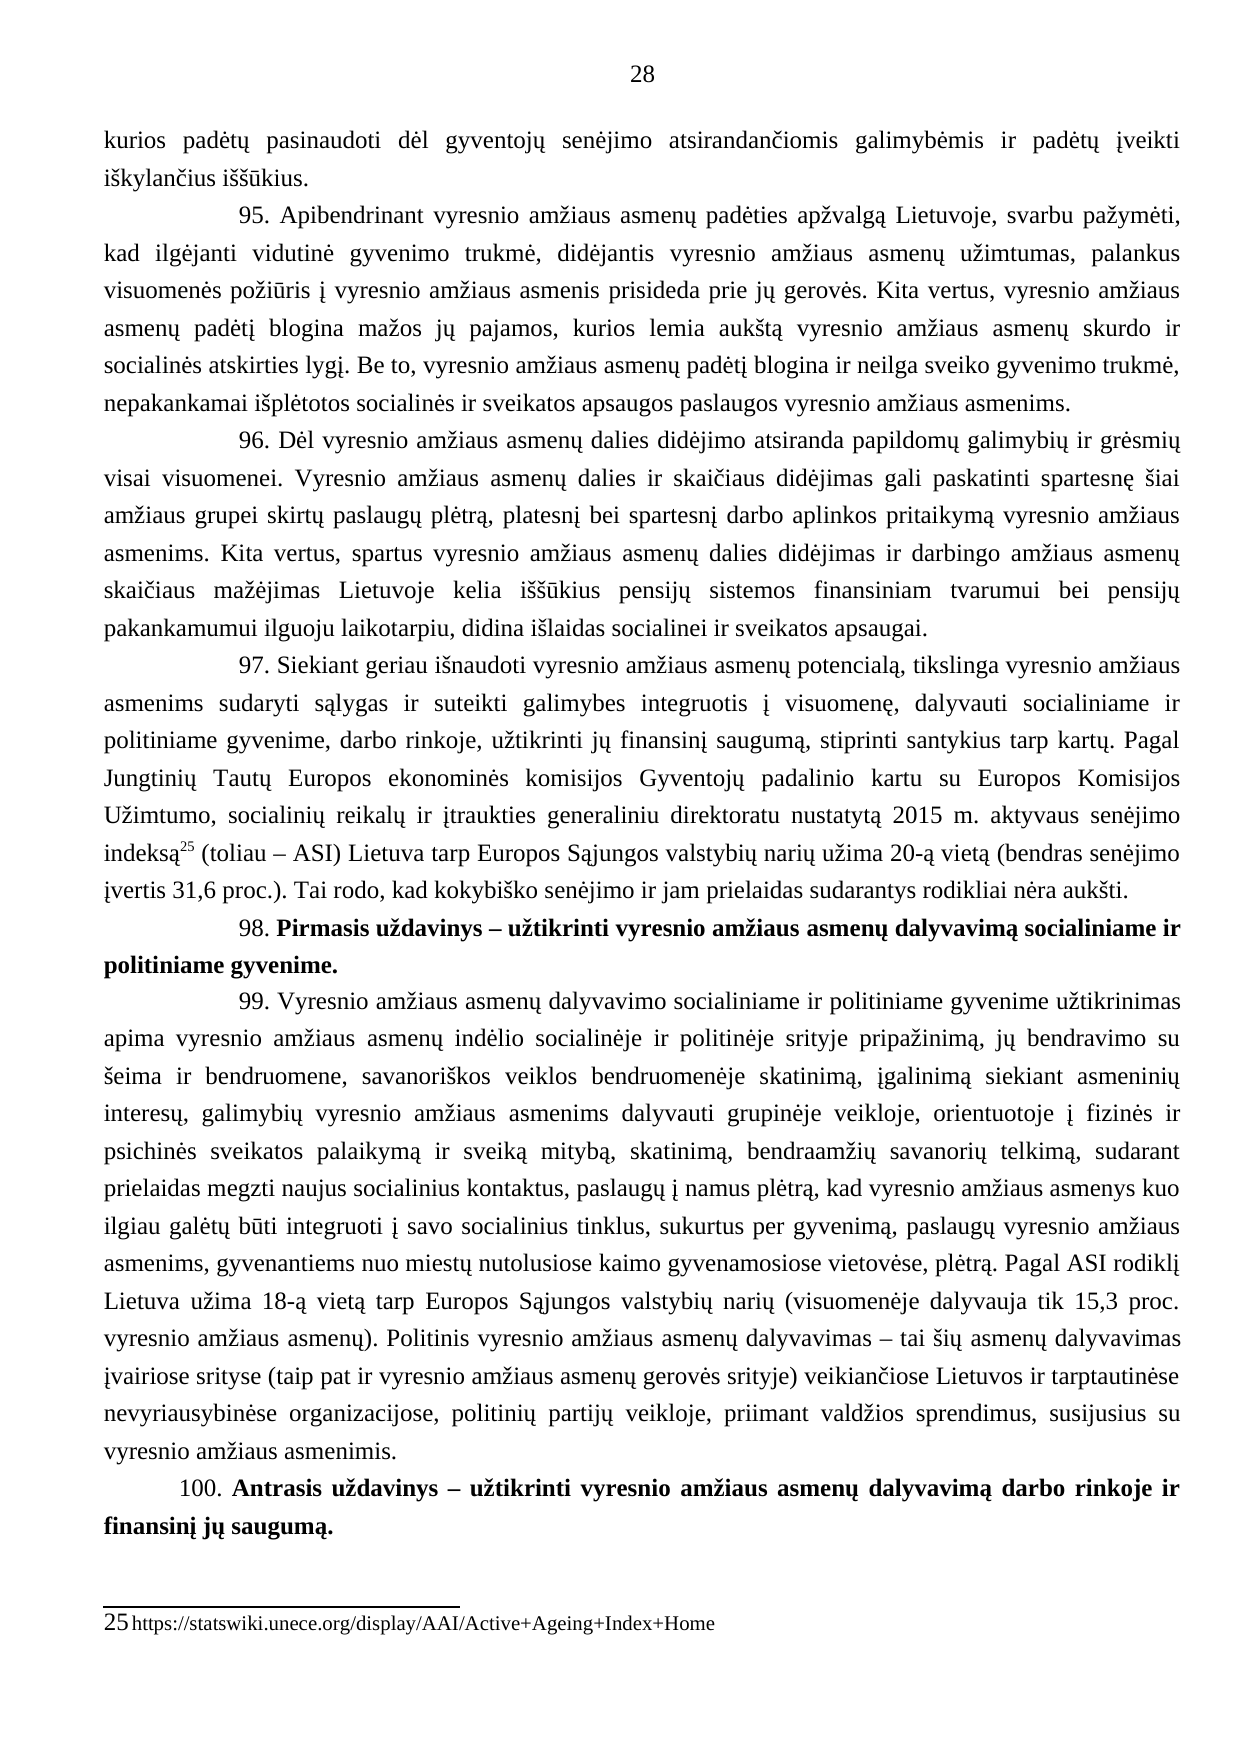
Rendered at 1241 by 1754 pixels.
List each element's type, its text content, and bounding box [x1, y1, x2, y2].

text 100. Antrasis uždavinys – užtikrinti vyresnio amžiaus asmenų dalyvavimą darbo rinkoje ir finansinį jų saugumą. [103, 1467, 1181, 1542]
text https://statswiki.unece.org/display/AAI/Active+Ageing+Index+Home [103, 1607, 1181, 1636]
text 98. Pirmasis uždavinys – užtikrinti vyresnio amžiaus asmenų dalyvavimą socialiniame ir politiniame gyvenime. [103, 904, 1181, 979]
text 96. Dėl vyresnio amžiaus asmenų dalies didėjimo atsiranda papildomų galimybių ir grėsmių visai visuomenei. Vyresnio amžiaus asmenų dalies ir skaičiaus didėjimas gali paskatinti spartesnę šiai amžiaus grupei skirtų paslaugų plėtrą, platesnį bei spartesnį darbo aplinkos pritaikymą vyresnio amžiaus asmenims. Kita vertus, spartus vyresnio amžiaus asmenų dalies didėjimas ir darbingo amžiaus asmenų skaičiaus mažėjimas Lietuvoje kelia iššūkius pensijų sistemos finansiniam tvarumui bei pensijų pakankamumui ilguoju laikotarpiu, didina išlaidas socialinei ir sveikatos apsaugai. [103, 417, 1181, 642]
text 97. Siekiant geriau išnaudoti vyresnio amžiaus asmenų potencialą, tikslinga vyresnio amžiaus asmenims sudaryti sąlygas ir suteikti galimybes integruotis į visuomenę, dalyvauti socialiniame ir politiniame gyvenime, darbo rinkoje, užtikrinti jų finansinį saugumą, stiprinti santykius tarp kartų. Pagal Jungtinių Tautų Europos ekonominės komisijos Gyventojų padalinio kartu su Europos Komisijos Užimtumo, socialinių reikalų ir įtraukties generaliniu direktoratu nustatytą 2015 m. aktyvaus senėjimo indeksą (toliau – ASI) Lietuva tarp Europos Sąjungos valstybių narių užima 20-ą vietą (bendras senėjimo įvertis 31,6 proc.). Tai rodo, kad kokybiško senėjimo ir jam prielaidas sudarantys rodikliai nėra aukšti. [103, 642, 1181, 904]
text 95. Apibendrinant vyresnio amžiaus asmenų padėties apžvalgą Lietuvoje, svarbu pažymėti, kad ilgėjanti vidutinė gyvenimo trukmė, didėjantis vyresnio amžiaus asmenų užimtumas, palankus visuomenės požiūris į vyresnio amžiaus asmenis prisideda prie jų gerovės. Kita vertus, vyresnio amžiaus asmenų padėtį blogina mažos jų pajamos, kurios lemia aukštą vyresnio amžiaus asmenų skurdo ir socialinės atskirties lygį. Be to, vyresnio amžiaus asmenų padėtį blogina ir neilga sveiko gyvenimo trukmė, nepakankamai išplėtotos socialinės ir sveikatos apsaugos paslaugos vyresnio amžiaus asmenims. [103, 192, 1181, 417]
text 99. Vyresnio amžiaus asmenų dalyvavimo socialiniame ir politiniame gyvenime užtikrinimas apima vyresnio amžiaus asmenų indėlio socialinėje ir politinėje srityje pripažinimą, jų bendravimo su šeima ir bendruomene, savanoriškos veiklos bendruomenėje skatinimą, įgalinimą siekiant asmeninių interesų, galimybių vyresnio amžiaus asmenims dalyvauti grupinėje veikloje, orientuotoje į fizinės ir psichinės sveikatos palaikymą ir sveiką mitybą, skatinimą, bendraamžių savanorių telkimą, sudarant prielaidas megzti naujus socialinius kontaktus, paslaugų į namus plėtrą, kad vyresnio amžiaus asmenys kuo ilgiau galėtų būti integruoti į savo socialinius tinklus, sukurtus per gyvenimą, paslaugų vyresnio amžiaus asmenims, gyvenantiems nuo miestų nutolusiose kaimo gyvenamosiose vietovėse, plėtrą. Pagal ASI rodiklį Lietuva užima 18-ą vietą tarp Europos Sąjungos valstybių narių (visuomenėje dalyvauja tik 15,3 proc. vyresnio amžiaus asmenų). Politinis vyresnio amžiaus asmenų dalyvavimas – tai šių asmenų dalyvavimas įvairiose srityse (taip pat ir vyresnio amžiaus asmenų gerovės srityje) veikiančiose Lietuvos ir tarptautinėse nevyriausybinėse organizacijose, politinių partijų veikloje, priimant valdžios sprendimus, susijusius su vyresnio amžiaus asmenimis. [103, 979, 1181, 1467]
text kurios padėtų pasinaudoti dėl gyventojų senėjimo atsirandančiomis galimybėmis ir padėtų įveikti iškylančius iššūkius. [103, 117, 1181, 192]
